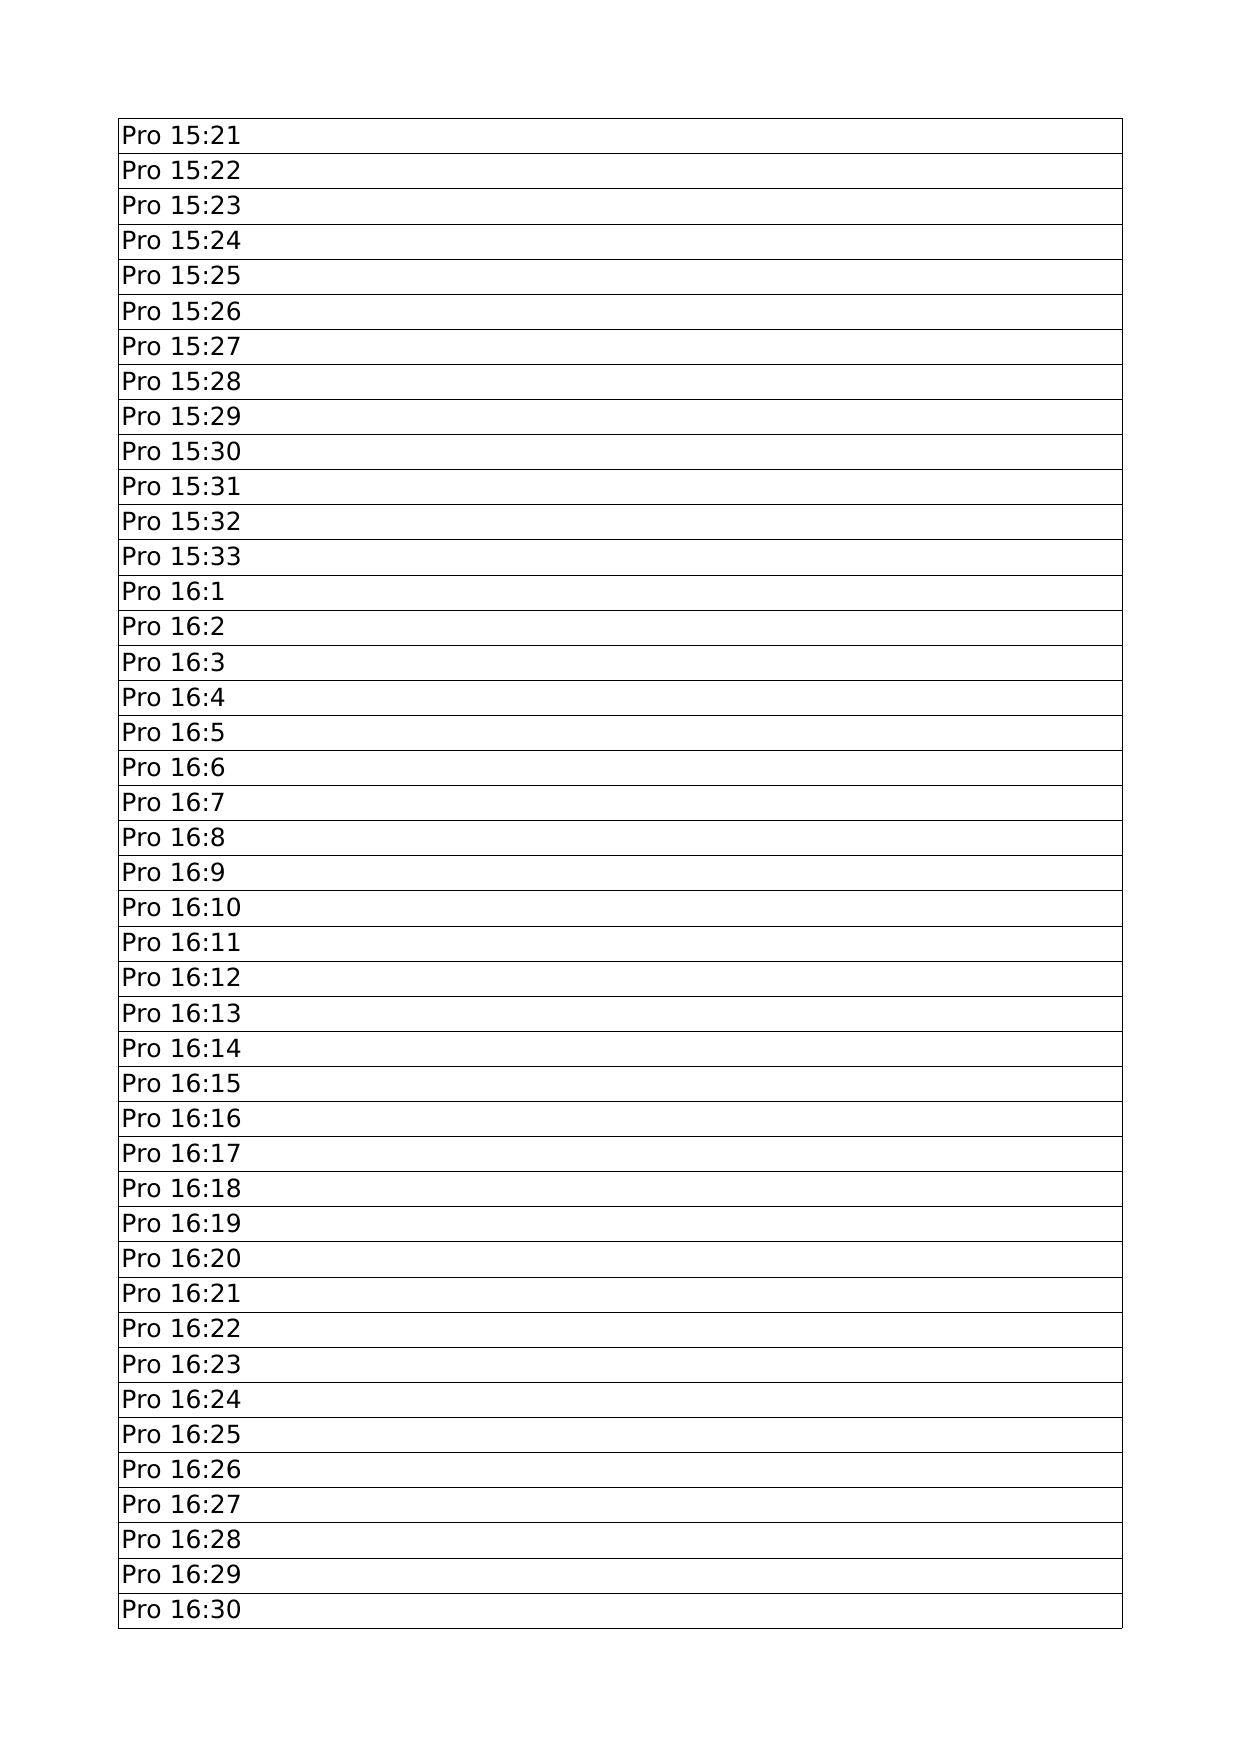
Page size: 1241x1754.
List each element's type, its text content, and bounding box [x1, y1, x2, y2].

table_cell Pro 16:28 [119, 1523, 1122, 1557]
table_cell Pro 15:26 [119, 295, 1122, 329]
table_cell Pro 16:25 [119, 1418, 1122, 1452]
table_cell Pro 15:27 [119, 330, 1122, 364]
table_cell Pro 15:25 [119, 260, 1122, 294]
table_cell Pro 16:19 [119, 1207, 1122, 1241]
table_cell Pro 15:30 [119, 435, 1122, 469]
table_cell Pro 16:11 [119, 927, 1122, 961]
table_cell Pro 16:30 [119, 1594, 1122, 1628]
table_cell Pro 16:15 [119, 1067, 1122, 1101]
table_cell Pro 16:22 [119, 1313, 1122, 1347]
table_cell Pro 16:1 [119, 576, 1122, 609]
table_cell Pro 16:10 [119, 891, 1122, 926]
table_cell Pro 16:5 [119, 716, 1122, 750]
table_cell Pro 15:24 [119, 225, 1122, 258]
table_cell Pro 16:26 [119, 1453, 1122, 1487]
table_cell Pro 16:9 [119, 856, 1122, 890]
table_cell Pro 16:18 [119, 1172, 1122, 1206]
table_cell Pro 15:29 [119, 400, 1122, 434]
table_cell Pro 16:6 [119, 751, 1122, 785]
table_cell Pro 15:23 [119, 189, 1122, 223]
table_cell Pro 16:12 [119, 962, 1122, 996]
table_cell Pro 16:3 [119, 646, 1122, 680]
table_cell Pro 15:28 [119, 365, 1122, 399]
table_cell Pro 15:33 [119, 540, 1122, 574]
table_cell Pro 16:20 [119, 1242, 1122, 1277]
table_cell Pro 16:4 [119, 681, 1122, 715]
table_cell Pro 15:32 [119, 505, 1122, 539]
table_cell Pro 16:13 [119, 997, 1122, 1031]
table_cell Pro 16:16 [119, 1102, 1122, 1136]
table_cell Pro 16:24 [119, 1383, 1122, 1417]
table_cell Pro 16:17 [119, 1137, 1122, 1171]
table_cell Pro 16:14 [119, 1032, 1122, 1066]
table_cell Pro 16:2 [119, 611, 1122, 645]
table_cell Pro 15:31 [119, 470, 1122, 504]
table_cell Pro 16:7 [119, 786, 1122, 820]
table_cell Pro 15:21 [119, 119, 1122, 153]
table_cell Pro 16:23 [119, 1348, 1122, 1382]
table_cell Pro 16:8 [119, 821, 1122, 855]
table_cell Pro 15:22 [119, 154, 1122, 188]
table_cell Pro 16:29 [119, 1559, 1122, 1592]
table_cell Pro 16:21 [119, 1278, 1122, 1312]
table_cell Pro 16:27 [119, 1488, 1122, 1522]
